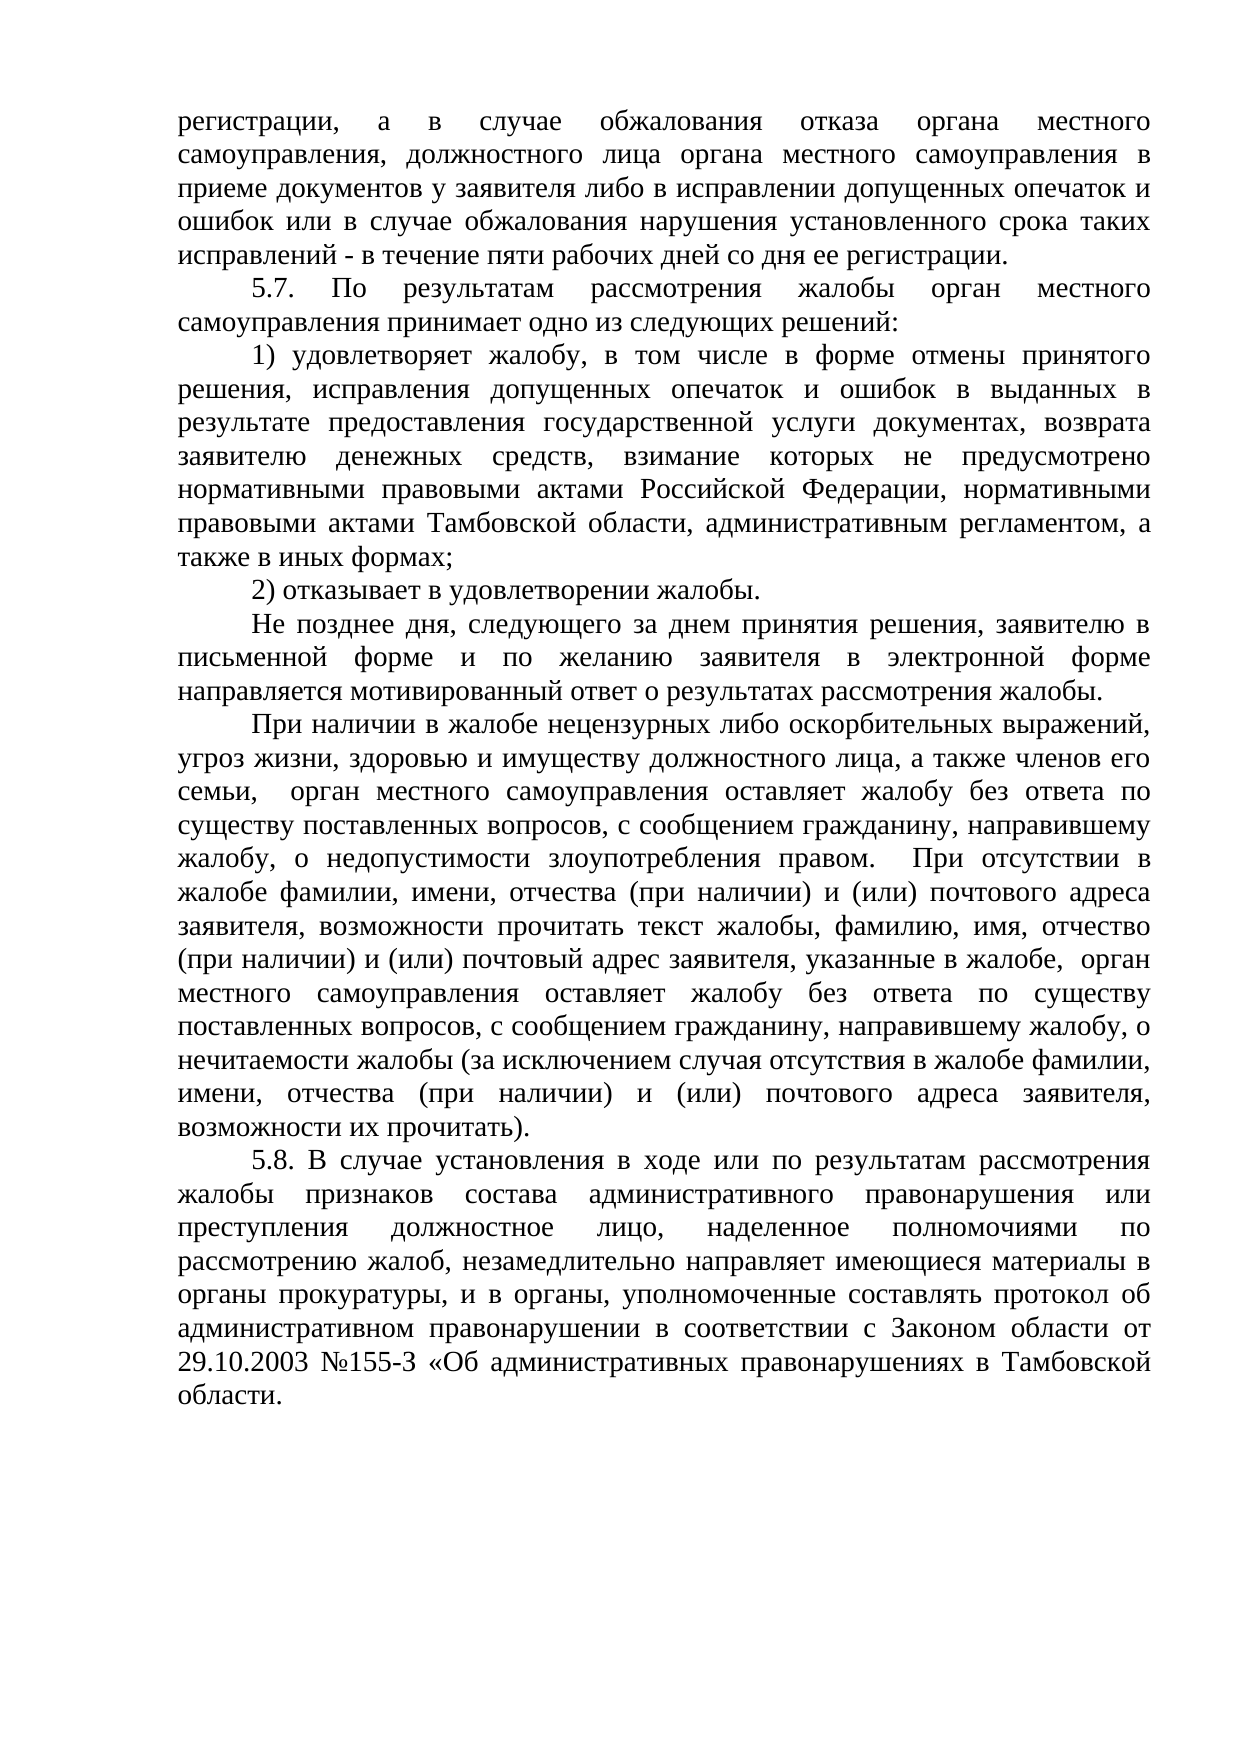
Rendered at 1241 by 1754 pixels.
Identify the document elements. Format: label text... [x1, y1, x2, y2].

text При наличии в жалобе нецензурных либо оскорбительных выражений, угроз жизни, здоровью и имуществу должностного лица, а также членов его семьи, орган местного самоуправления оставляет жалобу без ответа по существу поставленных вопросов, с сообщением гражданину, направившему жалобу, о недопустимости злоупотребления правом. При отсутствии в жалобе фамилии, имени, отчества (при наличии) и (или) почтового адреса заявителя, возможности прочитать текст жалобы, фамилию, имя, отчество (при наличии) и (или) почтовый адрес заявителя, указанные в жалобе, орган местного самоуправления оставляет жалобу без ответа по существу поставленных вопросов, с сообщением гражданину, направившему жалобу, о нечитаемости жалобы (за исключением случая отсутствия в жалобе фамилии, имени, отчества (при наличии) и (или) почтового адреса заявителя, возможности их прочитать). [177, 706, 1152, 1142]
text 5.8. В случае установления в ходе или по результатам рассмотрения жалобы признаков состава административного правонарушения или преступления должностное лицо, наделенное полномочиями по рассмотрению жалоб, незамедлительно направляет имеющиеся материалы в органы прокуратуры, и в органы, уполномоченные составлять протокол об административном правонарушении в соответствии с Законом области от 29.10.2003 №155-З «Об административных правонарушениях в Тамбовской области. [177, 1142, 1152, 1411]
text 5.7. По результатам рассмотрения жалобы орган местного самоуправления принимает одно из следующих решений: [177, 270, 1152, 337]
text Не позднее дня, следующего за днем принятия решения, заявителю в письменной форме и по желанию заявителя в электронной форме направляется мотивированный ответ о результатах рассмотрения жалобы. [177, 606, 1152, 706]
text 1) удовлетворяет жалобу, в том числе в форме отмены принятого решения, исправления допущенных опечаток и ошибок в выданных в результате предоставления государственной услуги документах, возврата заявителю денежных средств, взимание которых не предусмотрено нормативными правовыми актами Российской Федерации, нормативными правовыми актами Тамбовской области, административным регламентом, а также в иных формах; [177, 337, 1152, 572]
text регистрации, а в случае обжалования отказа органа местного самоуправления, должностного лица органа местного самоуправления в приеме документов у заявителя либо в исправлении допущенных опечаток и ошибок или в случае обжалования нарушения установленного срока таких исправлений - в течение пяти рабочих дней со дня ее регистрации. [177, 103, 1152, 270]
text 2) отказывает в удовлетворении жалобы. [177, 572, 1152, 606]
